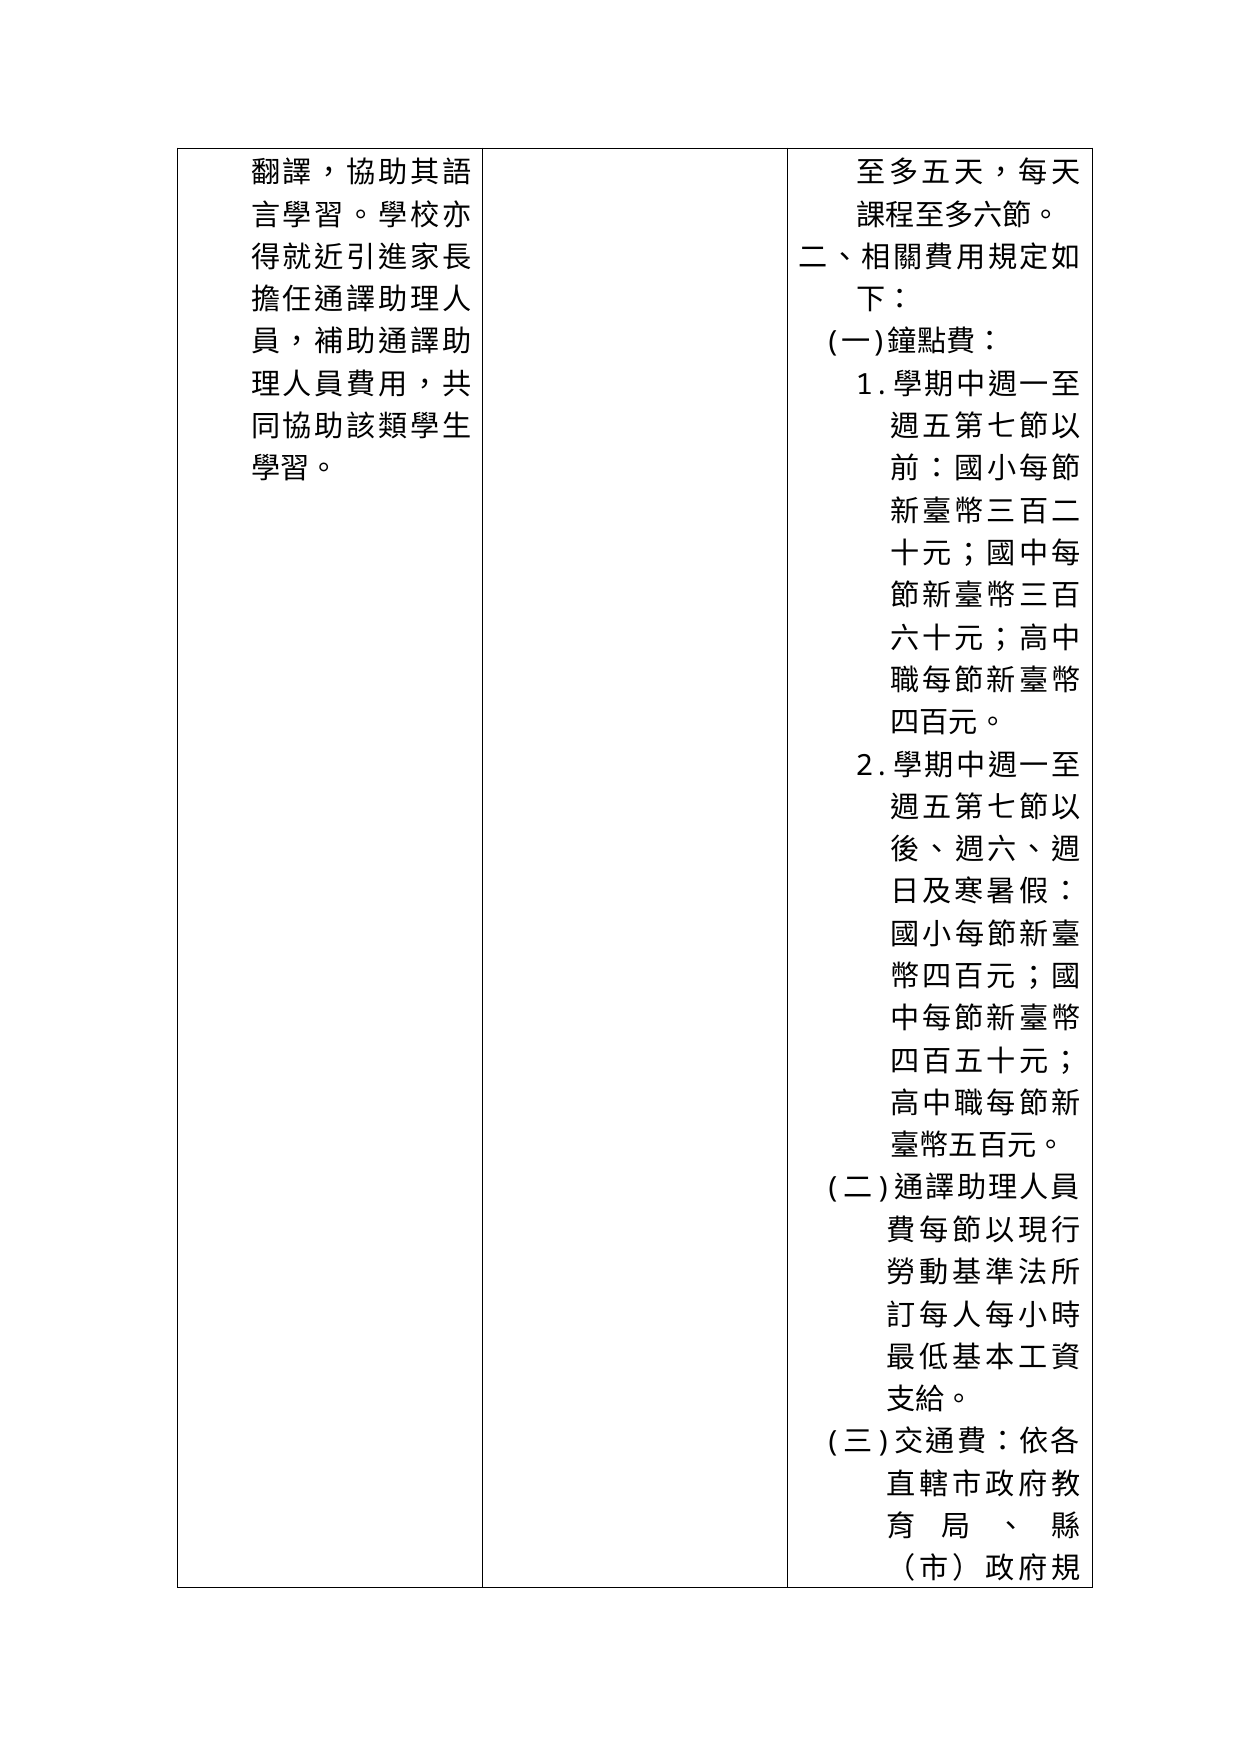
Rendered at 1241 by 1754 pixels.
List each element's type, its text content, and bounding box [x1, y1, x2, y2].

table_cell 翻譯，協助其語言學習。學校亦得就近引進家長擔任通譯助理人員，補助通譯助理人員費用，共同協助該類學生學習。 [178, 149, 482, 1587]
table_cell 至多五天，每天課程至多六節。 二、相關費用規定如下： (一)鐘點費： 1.學期中週一至週五第七節以前：國小每節新臺幣三百二十元；國中每節新臺幣三百六十元；高中職每節新臺幣四百元。 2.學期中週一至週五第七節以後、週六、週日及寒暑假：國小每節新臺幣四百元；國中每節新臺幣四百五十元；高中職每節新臺幣五百元。 (二)通譯助理人員費每節以現行勞動基準法所訂每人每小時最低基本工資支給。 (三)交通費：依各直轄市政府教育局、縣（市）政府規 [788, 149, 1092, 1587]
table_cell [483, 149, 787, 1587]
